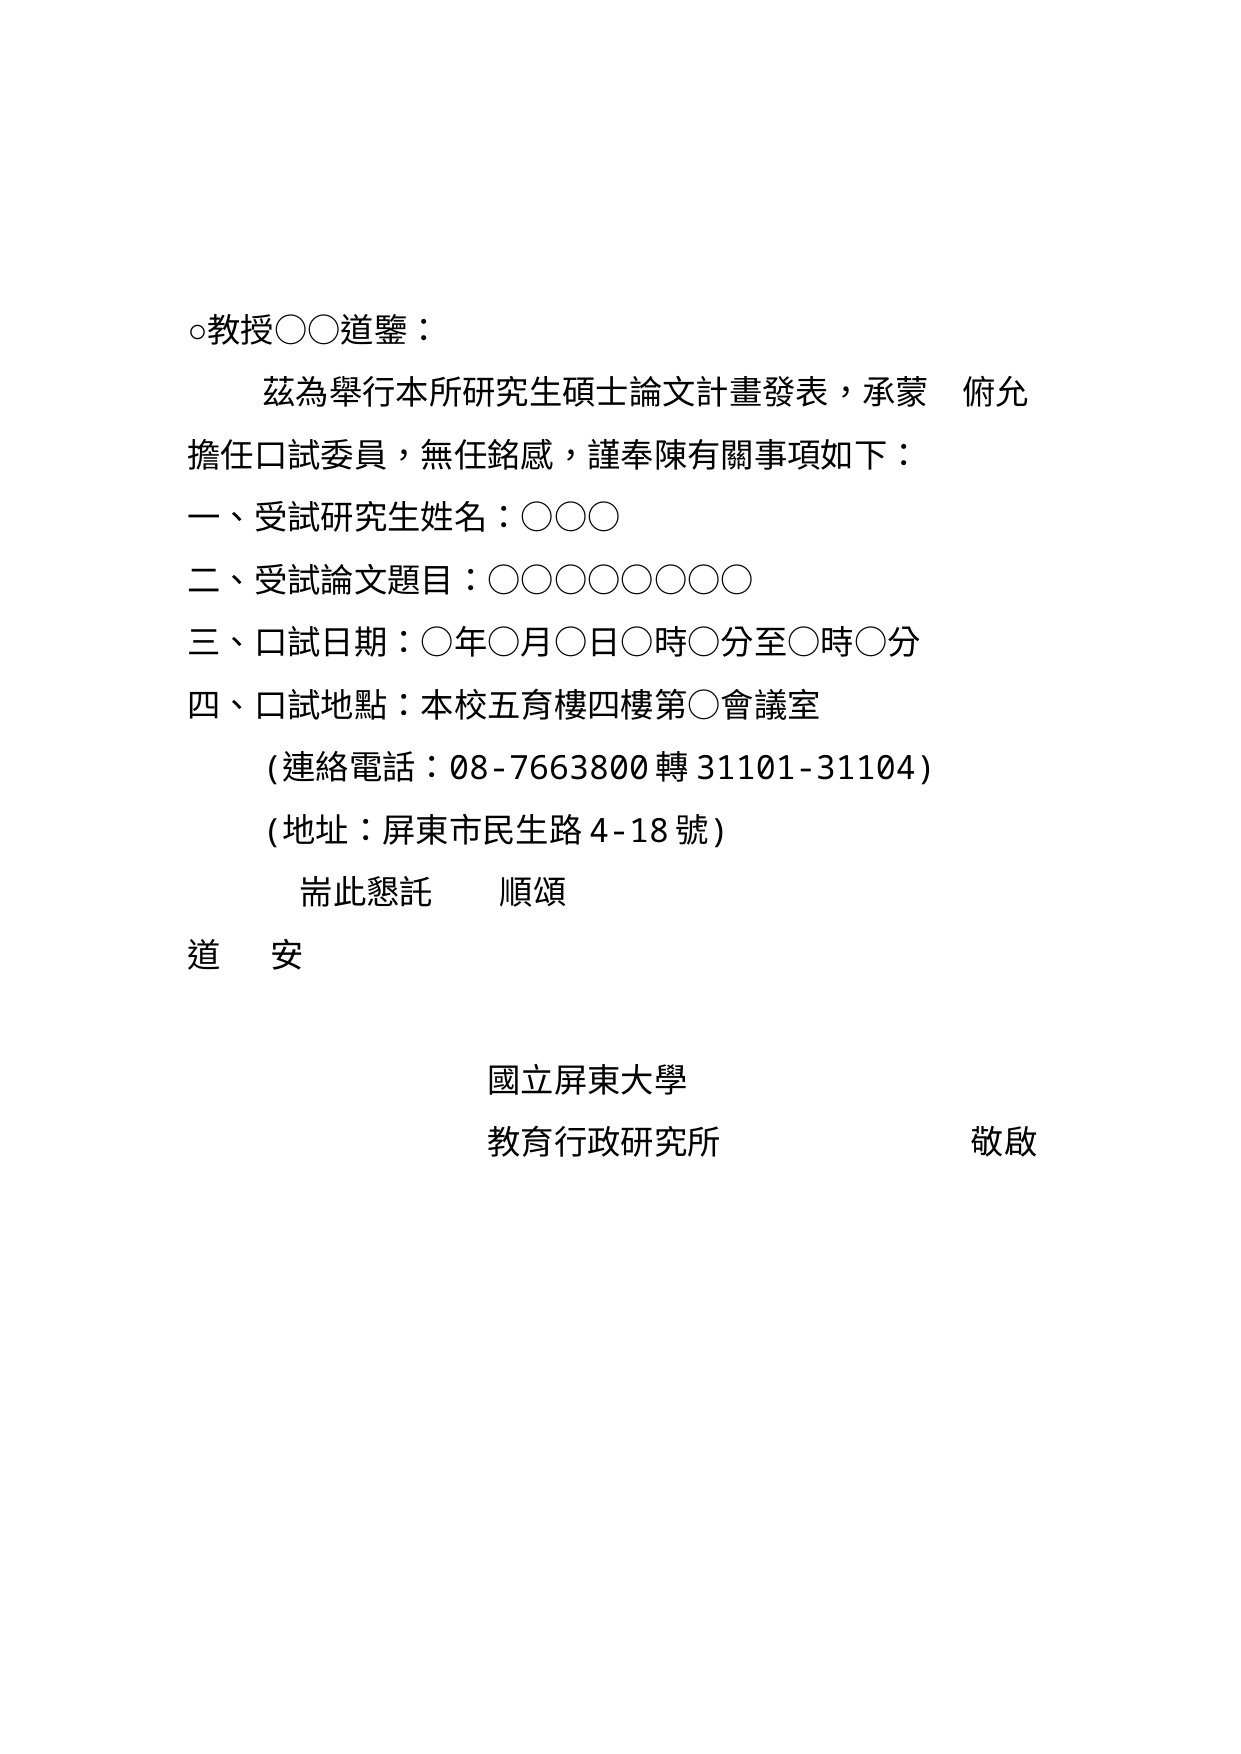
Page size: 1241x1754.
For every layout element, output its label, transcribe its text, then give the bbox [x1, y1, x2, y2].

text 教育行政研究所 敬啟 [187, 1099, 1053, 1161]
text 國立屏東大學 [187, 1036, 1053, 1099]
text 茲為舉行本所研究生碩士論文計畫發表，承蒙 俯允擔任口試委員，無任銘感，謹奉陳有關事項如下： [187, 349, 1053, 474]
text 三、口試日期：○年○月○日○時○分至○時○分 [187, 599, 1053, 661]
text 二、受試論文題目：○○○○○○○○ [187, 536, 1053, 599]
text 四、口試地點：本校五育樓四樓第○會議室 (連絡電話：08-7663800轉31101-31104) (地址：屏東市民生路4-18號) [187, 661, 1053, 849]
text 耑此懇託 順頌 [187, 849, 1053, 911]
text 一、受試研究生姓名：○○○ [187, 474, 1053, 536]
text ○教授○○道鑒： [187, 286, 1053, 349]
text 道 安 [187, 911, 1053, 974]
